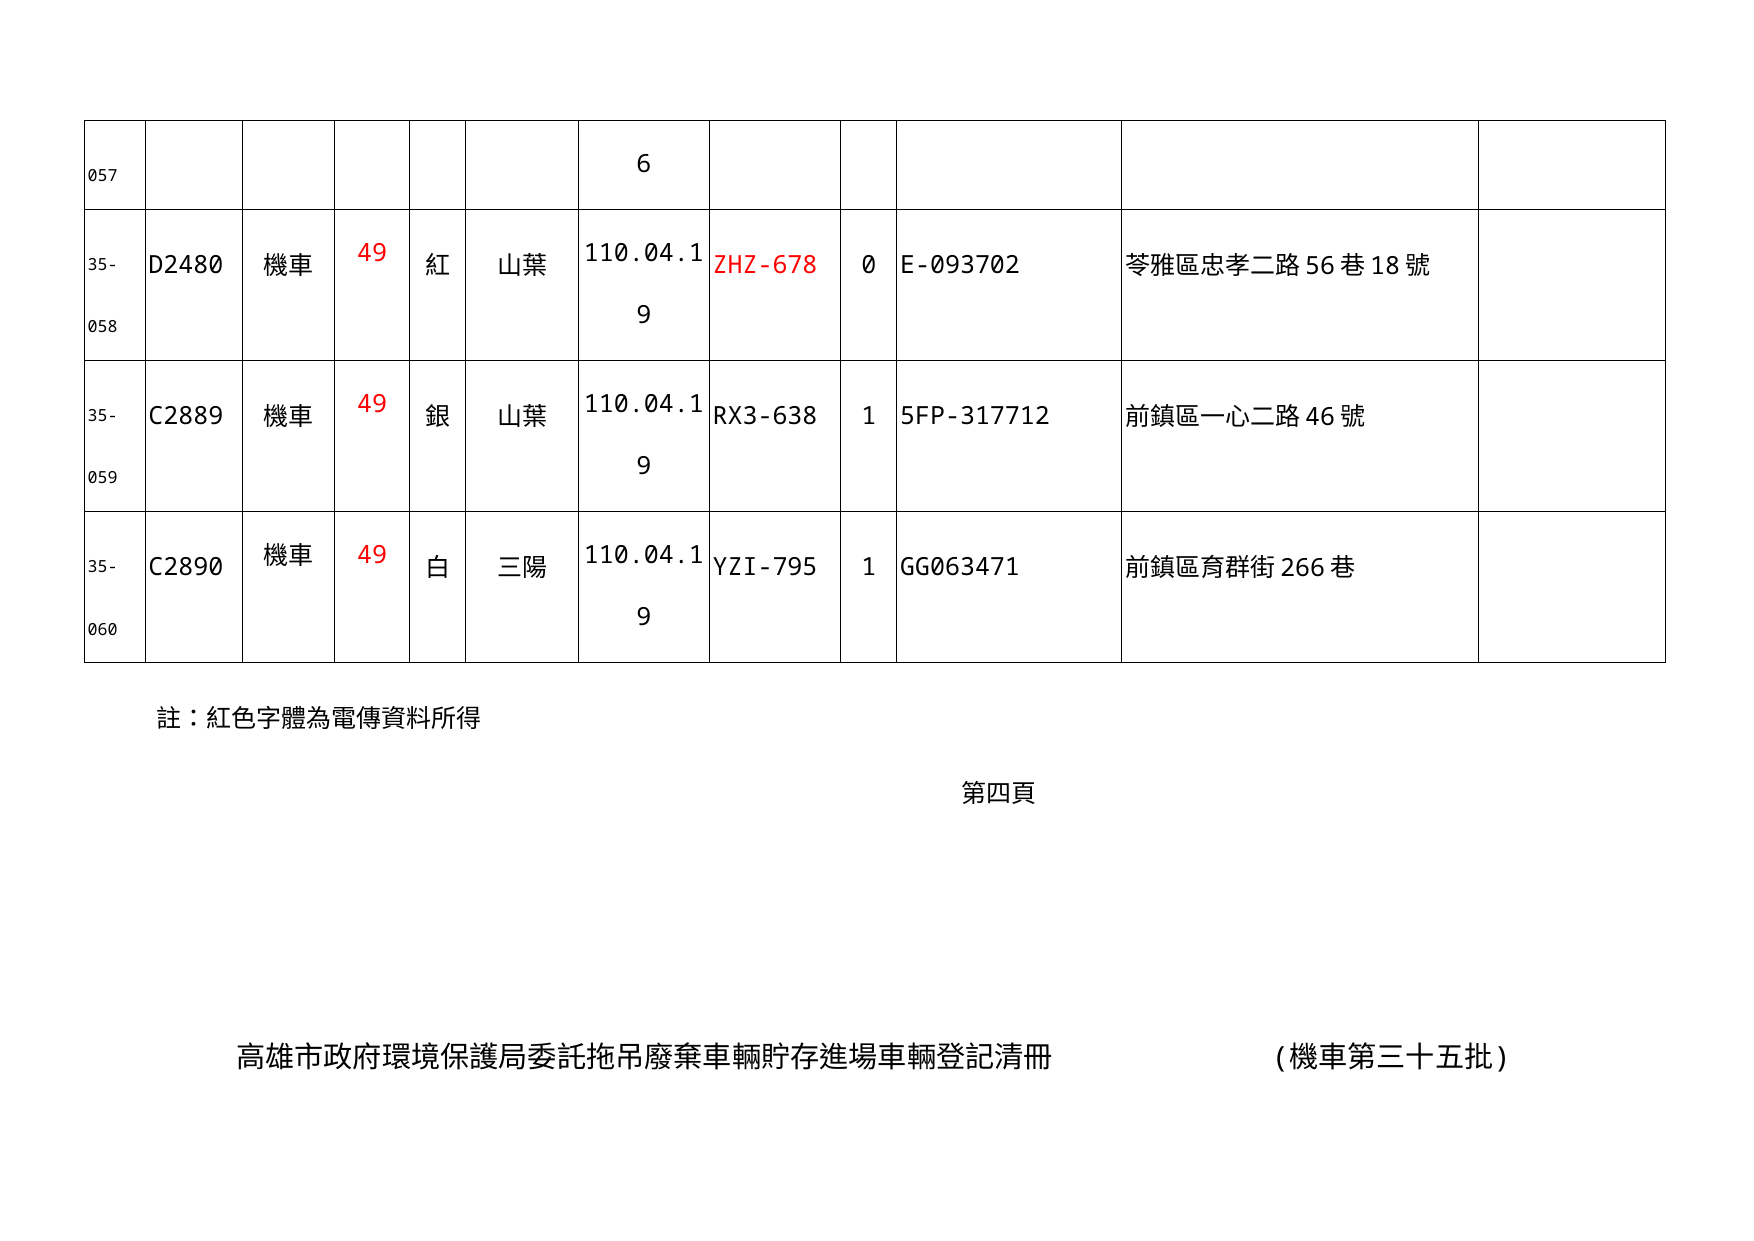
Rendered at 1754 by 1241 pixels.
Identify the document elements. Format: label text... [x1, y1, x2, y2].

table_cell 前鎮區一心二路46號 [1122, 361, 1478, 511]
table_cell [897, 121, 1121, 209]
table_cell ZHZ-678 [710, 210, 840, 360]
table_cell [146, 121, 242, 209]
table_cell 三陽 [466, 512, 578, 662]
table_cell 苓雅區忠孝二路56巷18號 [1122, 210, 1478, 360]
table_cell YZI-795 [710, 512, 840, 662]
table_cell 49 [335, 512, 409, 662]
table_cell 機車 [243, 210, 334, 360]
table_cell C2890 [146, 512, 242, 662]
table_cell 機車 [243, 361, 334, 511]
table_cell C2889 [146, 361, 242, 511]
table_cell [1122, 121, 1478, 209]
table_cell 山葉 [466, 210, 578, 360]
table_cell [335, 121, 409, 209]
table_cell 1 [841, 361, 896, 511]
table_cell 白 [410, 512, 465, 662]
text 第四頁 [106, 750, 1665, 813]
table_cell [1479, 361, 1665, 511]
table_cell [1479, 121, 1665, 209]
table_cell 機車 [243, 512, 334, 662]
table_cell [466, 121, 578, 209]
table_cell 49 [335, 361, 409, 511]
table_cell [1479, 512, 1665, 662]
table_cell 49 [335, 210, 409, 360]
table_cell 5FP-317712 [897, 361, 1121, 511]
table_cell 110.04.19 [579, 512, 709, 662]
table_cell 紅 [410, 210, 465, 360]
text 註：紅色字體為電傳資料所得 [106, 675, 1665, 738]
text 高雄市政府環境保護局委託拖吊廢棄車輛貯存進場車輛登記清冊 (機車第三十五批) [81, 1013, 1665, 1075]
table_cell [243, 121, 334, 209]
table_cell RX3-638 [710, 361, 840, 511]
table_cell GG063471 [897, 512, 1121, 662]
table_cell E-093702 [897, 210, 1121, 360]
table_cell 35-058 [85, 210, 145, 360]
table_cell 6 [579, 121, 709, 209]
table_cell 銀 [410, 361, 465, 511]
table_cell [410, 121, 465, 209]
table_cell 山葉 [466, 361, 578, 511]
table_cell [1479, 210, 1665, 360]
table_cell 0 [841, 210, 896, 360]
table_cell [710, 121, 840, 209]
table_cell 1 [841, 512, 896, 662]
table_cell 110.04.19 [579, 361, 709, 511]
table_cell 110.04.19 [579, 210, 709, 360]
table_cell D2480 [146, 210, 242, 360]
table_cell 057 [85, 121, 145, 209]
table_cell 35-059 [85, 361, 145, 511]
table_cell 35-060 [85, 512, 145, 662]
table_cell [841, 121, 896, 209]
table_cell 前鎮區育群街266巷 [1122, 512, 1478, 662]
